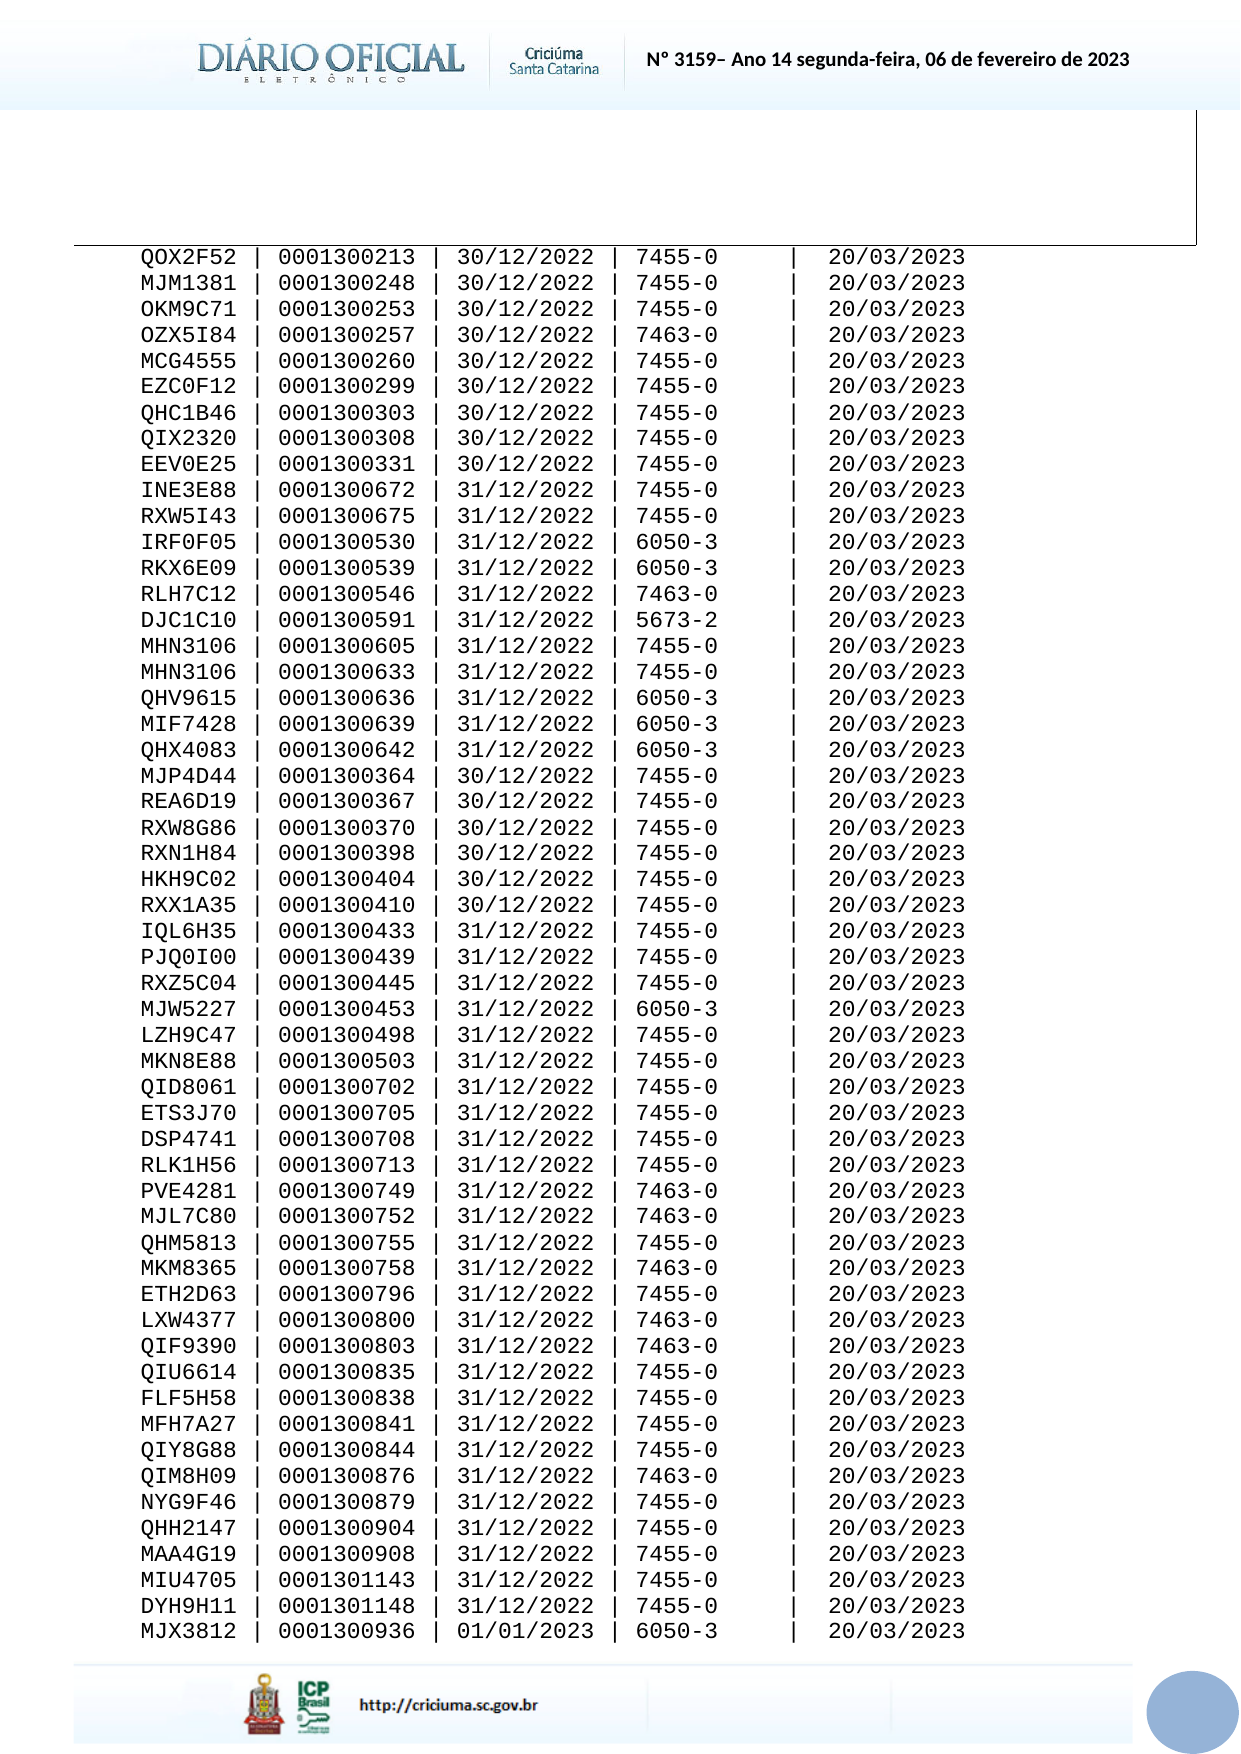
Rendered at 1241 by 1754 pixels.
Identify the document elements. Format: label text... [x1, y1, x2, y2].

text RXZ5C04 | 0001300445 | 31/12/2022 | 7455-0 | 20/03/2023 [44, 971, 1196, 997]
text QOX2F52 | 0001300213 | 30/12/2022 | 7455-0 | 20/03/2023 [44, 245, 1196, 271]
text LZH9C47 | 0001300498 | 31/12/2022 | 7455-0 | 20/03/2023 [44, 1023, 1196, 1049]
text RXX1A35 | 0001300410 | 30/12/2022 | 7455-0 | 20/03/2023 [44, 894, 1196, 919]
text QIY8G88 | 0001300844 | 31/12/2022 | 7455-0 | 20/03/2023 [44, 1438, 1196, 1464]
text QHH2147 | 0001300904 | 31/12/2022 | 7455-0 | 20/03/2023 [44, 1516, 1196, 1542]
text IRF0F05 | 0001300530 | 31/12/2022 | 6050-3 | 20/03/2023 [44, 531, 1196, 556]
text PJQ0I00 | 0001300439 | 31/12/2022 | 7455-0 | 20/03/2023 [44, 946, 1196, 971]
text IQL6H35 | 0001300433 | 31/12/2022 | 7455-0 | 20/03/2023 [44, 919, 1196, 946]
text QIM8H09 | 0001300876 | 31/12/2022 | 7463-0 | 20/03/2023 [44, 1464, 1196, 1490]
text EEV0E25 | 0001300331 | 30/12/2022 | 7455-0 | 20/03/2023 [44, 453, 1196, 479]
text ETH2D63 | 0001300796 | 31/12/2022 | 7455-0 | 20/03/2023 [44, 1283, 1196, 1309]
text RXN1H84 | 0001300398 | 30/12/2022 | 7455-0 | 20/03/2023 [44, 842, 1196, 868]
text QHV9615 | 0001300636 | 31/12/2022 | 6050-3 | 20/03/2023 [44, 686, 1196, 712]
text MCG4555 | 0001300260 | 30/12/2022 | 7455-0 | 20/03/2023 [44, 349, 1196, 375]
text MKN8E88 | 0001300503 | 31/12/2022 | 7455-0 | 20/03/2023 [44, 1049, 1196, 1075]
text LXW4377 | 0001300800 | 31/12/2022 | 7463-0 | 20/03/2023 [44, 1309, 1196, 1334]
text REA6D19 | 0001300367 | 30/12/2022 | 7455-0 | 20/03/2023 [44, 790, 1196, 816]
text MHN3106 | 0001300605 | 31/12/2022 | 7455-0 | 20/03/2023 [44, 634, 1196, 660]
text QIU6614 | 0001300835 | 31/12/2022 | 7455-0 | 20/03/2023 [44, 1361, 1196, 1386]
text QIF9390 | 0001300803 | 31/12/2022 | 7463-0 | 20/03/2023 [44, 1334, 1196, 1361]
text PVE4281 | 0001300749 | 31/12/2022 | 7463-0 | 20/03/2023 [44, 1179, 1196, 1205]
text MHN3106 | 0001300633 | 31/12/2022 | 7455-0 | 20/03/2023 [44, 660, 1196, 686]
text QHC1B46 | 0001300303 | 30/12/2022 | 7455-0 | 20/03/2023 [44, 401, 1196, 427]
text DJC1C10 | 0001300591 | 31/12/2022 | 5673-2 | 20/03/2023 [44, 608, 1196, 634]
text MJX3812 | 0001300936 | 01/01/2023 | 6050-3 | 20/03/2023 [44, 1620, 1196, 1646]
text OKM9C71 | 0001300253 | 30/12/2022 | 7455-0 | 20/03/2023 [44, 297, 1196, 323]
text RLH7C12 | 0001300546 | 31/12/2022 | 7463-0 | 20/03/2023 [44, 582, 1196, 608]
text MJM1381 | 0001300248 | 30/12/2022 | 7455-0 | 20/03/2023 [44, 271, 1196, 297]
text QHM5813 | 0001300755 | 31/12/2022 | 7455-0 | 20/03/2023 [44, 1231, 1196, 1257]
text RKX6E09 | 0001300539 | 31/12/2022 | 6050-3 | 20/03/2023 [44, 556, 1196, 582]
text QID8061 | 0001300702 | 31/12/2022 | 7455-0 | 20/03/2023 [44, 1075, 1196, 1101]
text FLF5H58 | 0001300838 | 31/12/2022 | 7455-0 | 20/03/2023 [44, 1386, 1196, 1412]
text RLK1H56 | 0001300713 | 31/12/2022 | 7455-0 | 20/03/2023 [44, 1153, 1196, 1179]
text QHX4083 | 0001300642 | 31/12/2022 | 6050-3 | 20/03/2023 [44, 738, 1196, 764]
text MJP4D44 | 0001300364 | 30/12/2022 | 7455-0 | 20/03/2023 [44, 764, 1196, 790]
text INE3E88 | 0001300672 | 31/12/2022 | 7455-0 | 20/03/2023 [44, 479, 1196, 504]
text NYG9F46 | 0001300879 | 31/12/2022 | 7455-0 | 20/03/2023 [44, 1490, 1196, 1516]
text RXW8G86 | 0001300370 | 30/12/2022 | 7455-0 | 20/03/2023 [44, 816, 1196, 842]
text EZC0F12 | 0001300299 | 30/12/2022 | 7455-0 | 20/03/2023 [44, 375, 1196, 401]
text MJL7C80 | 0001300752 | 31/12/2022 | 7463-0 | 20/03/2023 [44, 1205, 1196, 1231]
text QIX2320 | 0001300308 | 30/12/2022 | 7455-0 | 20/03/2023 [44, 427, 1196, 453]
text DSP4741 | 0001300708 | 31/12/2022 | 7455-0 | 20/03/2023 [44, 1127, 1196, 1153]
text MAA4G19 | 0001300908 | 31/12/2022 | 7455-0 | 20/03/2023 [44, 1542, 1196, 1568]
text DYH9H11 | 0001301148 | 31/12/2022 | 7455-0 | 20/03/2023 [44, 1594, 1196, 1620]
text MIU4705 | 0001301143 | 31/12/2022 | 7455-0 | 20/03/2023 [44, 1568, 1196, 1594]
text MIF7428 | 0001300639 | 31/12/2022 | 6050-3 | 20/03/2023 [44, 712, 1196, 738]
text MJW5227 | 0001300453 | 31/12/2022 | 6050-3 | 20/03/2023 [44, 997, 1196, 1023]
text MKM8365 | 0001300758 | 31/12/2022 | 7463-0 | 20/03/2023 [44, 1257, 1196, 1283]
text MFH7A27 | 0001300841 | 31/12/2022 | 7455-0 | 20/03/2023 [44, 1412, 1196, 1438]
text OZX5I84 | 0001300257 | 30/12/2022 | 7463-0 | 20/03/2023 [44, 323, 1196, 349]
text ETS3J70 | 0001300705 | 31/12/2022 | 7455-0 | 20/03/2023 [44, 1101, 1196, 1127]
text RXW5I43 | 0001300675 | 31/12/2022 | 7455-0 | 20/03/2023 [44, 504, 1196, 531]
text HKH9C02 | 0001300404 | 30/12/2022 | 7455-0 | 20/03/2023 [44, 868, 1196, 894]
